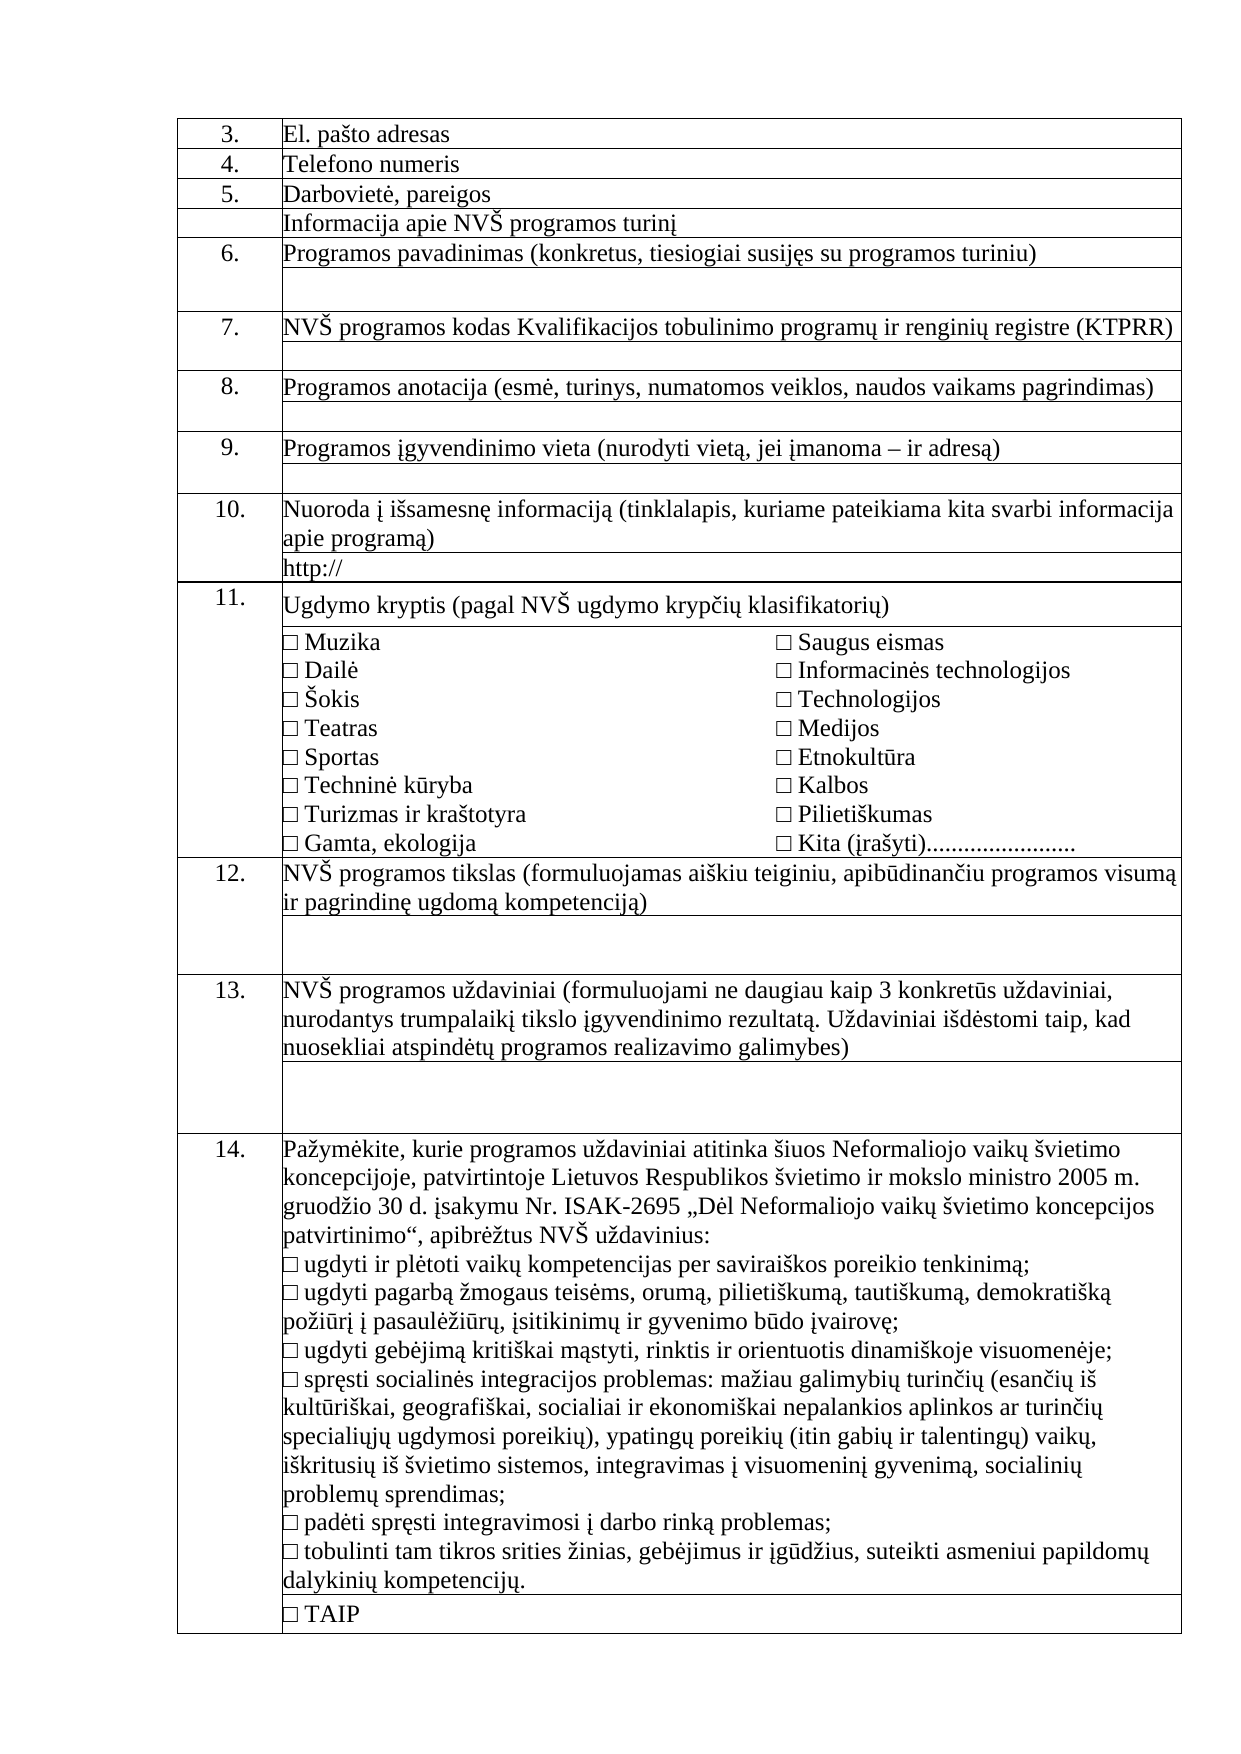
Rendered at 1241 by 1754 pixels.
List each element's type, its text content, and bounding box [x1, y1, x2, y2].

table_cell [283, 916, 1181, 974]
table_cell Pažymėkite, kurie programos uždaviniai atitinka šiuos Neformaliojo vaikų švietimo koncepcijoje, patvirtintoje Lietuvos Respublikos švietimo ir mokslo ministro 2005 m. gruodžio 30 d. įsakymu Nr. ISAK-2695 „Dėl Neformaliojo vaikų švietimo koncepcijos patvirtinimo“, apibrėžtus NVŠ uždavinius: □ ugdyti ir plėtoti vaikų kompetencijas per saviraiškos poreikio tenkinimą; □ ugdyti pagarbą žmogaus teisėms, orumą, pilietiškumą, tautiškumą, demokratišką požiūrį į pasaulėžiūrų, įsitikinimų ir gyvenimo būdo įvairovę; □ ugdyti gebėjimą kritiškai mąstyti, rinktis ir orientuotis dinamiškoje visuomenėje; □ spręsti socialinės integracijos problemas: mažiau galimybių turinčių (esančių iš kultūriškai, geografiškai, socialiai ir ekonomiškai nepalankios aplinkos ar turinčių specialiųjų ugdymosi poreikių), ypatingų poreikių (itin gabių ir talentingų) vaikų, iškritusių iš švietimo sistemos, integravimas į visuomeninį gyvenimą, socialinių problemų sprendimas; □ padėti spręsti integravimosi į darbo rinką problemas; □ tobulinti tam tikros srities žinias, gebėjimus ir įgūdžius, suteikti asmeniui papildomų dalykinių kompetencijų. [283, 1134, 1181, 1594]
table_cell 4. [178, 149, 282, 178]
table_cell 10. [178, 494, 282, 581]
table_cell 5. [178, 179, 282, 207]
table_cell [283, 402, 1181, 431]
table_cell [283, 342, 1181, 370]
table_cell □ TAIP [283, 1595, 1181, 1633]
table_cell 6. [178, 238, 282, 311]
table_cell 8. [178, 371, 282, 431]
table_cell 7. [178, 312, 282, 370]
table_cell NVŠ programos kodas Kvalifikacijos tobulinimo programų ir renginių registre (KTPRR) [283, 312, 1181, 341]
table_cell Programos anotacija (esmė, turinys, numatomos veiklos, naudos vaikams pagrindimas) [283, 371, 1181, 401]
table_cell NVŠ programos tikslas (formuluojamas aiškiu teiginiu, apibūdinančiu programos visumą ir pagrindinę ugdomą kompetenciją) [283, 858, 1181, 915]
table_cell Programos pavadinimas (konkretus, tiesiogiai susijęs su programos turiniu) [283, 238, 1181, 267]
table_cell [283, 1062, 1181, 1133]
table_cell Darbovietė, pareigos [283, 179, 1181, 207]
table_cell Nuoroda į išsamesnę informaciją (tinklalapis, kuriame pateikiama kita svarbi informacija apie programą) [283, 494, 1181, 552]
table_cell 11. [178, 583, 282, 857]
table_cell NVŠ programos uždaviniai (formuluojami ne daugiau kaip 3 konkretūs uždaviniai, nurodantys trumpalaikį tikslo įgyvendinimo rezultatą. Uždaviniai išdėstomi taip, kad nuosekliai atspindėtų programos realizavimo galimybes) [283, 975, 1181, 1061]
table_cell Telefono numeris [283, 149, 1181, 178]
table_cell [283, 268, 1181, 311]
table_cell 9. [178, 432, 282, 493]
table_cell [178, 209, 282, 237]
table_cell □ Saugus eismas □ Informacinės technologijos □ Technologijos □ Medijos □ Etnokultūra □ Kalbos □ Pilietiškumas □ Kita (įrašyti)........................ [776, 627, 1181, 857]
table_cell Informacija apie NVŠ programos turinį [283, 209, 1181, 237]
table_cell □ Muzika □ Dailė □ Šokis □ Teatras □ Sportas □ Techninė kūryba □ Turizmas ir kraštotyra □ Gamta, ekologija [283, 627, 776, 857]
table_cell [283, 464, 1181, 493]
table_cell Programos įgyvendinimo vieta (nurodyti vietą, jei įmanoma – ir adresą) [283, 432, 1181, 463]
table_cell 12. [178, 858, 282, 974]
table_cell El. pašto adresas [283, 119, 1181, 148]
table_cell http:// [283, 553, 1181, 581]
table_cell Ugdymo kryptis (pagal NVŠ ugdymo krypčių klasifikatorių) [283, 583, 1181, 626]
table_cell 3. [178, 119, 282, 148]
table_cell 14. [178, 1134, 282, 1633]
table_cell 13. [178, 975, 282, 1133]
